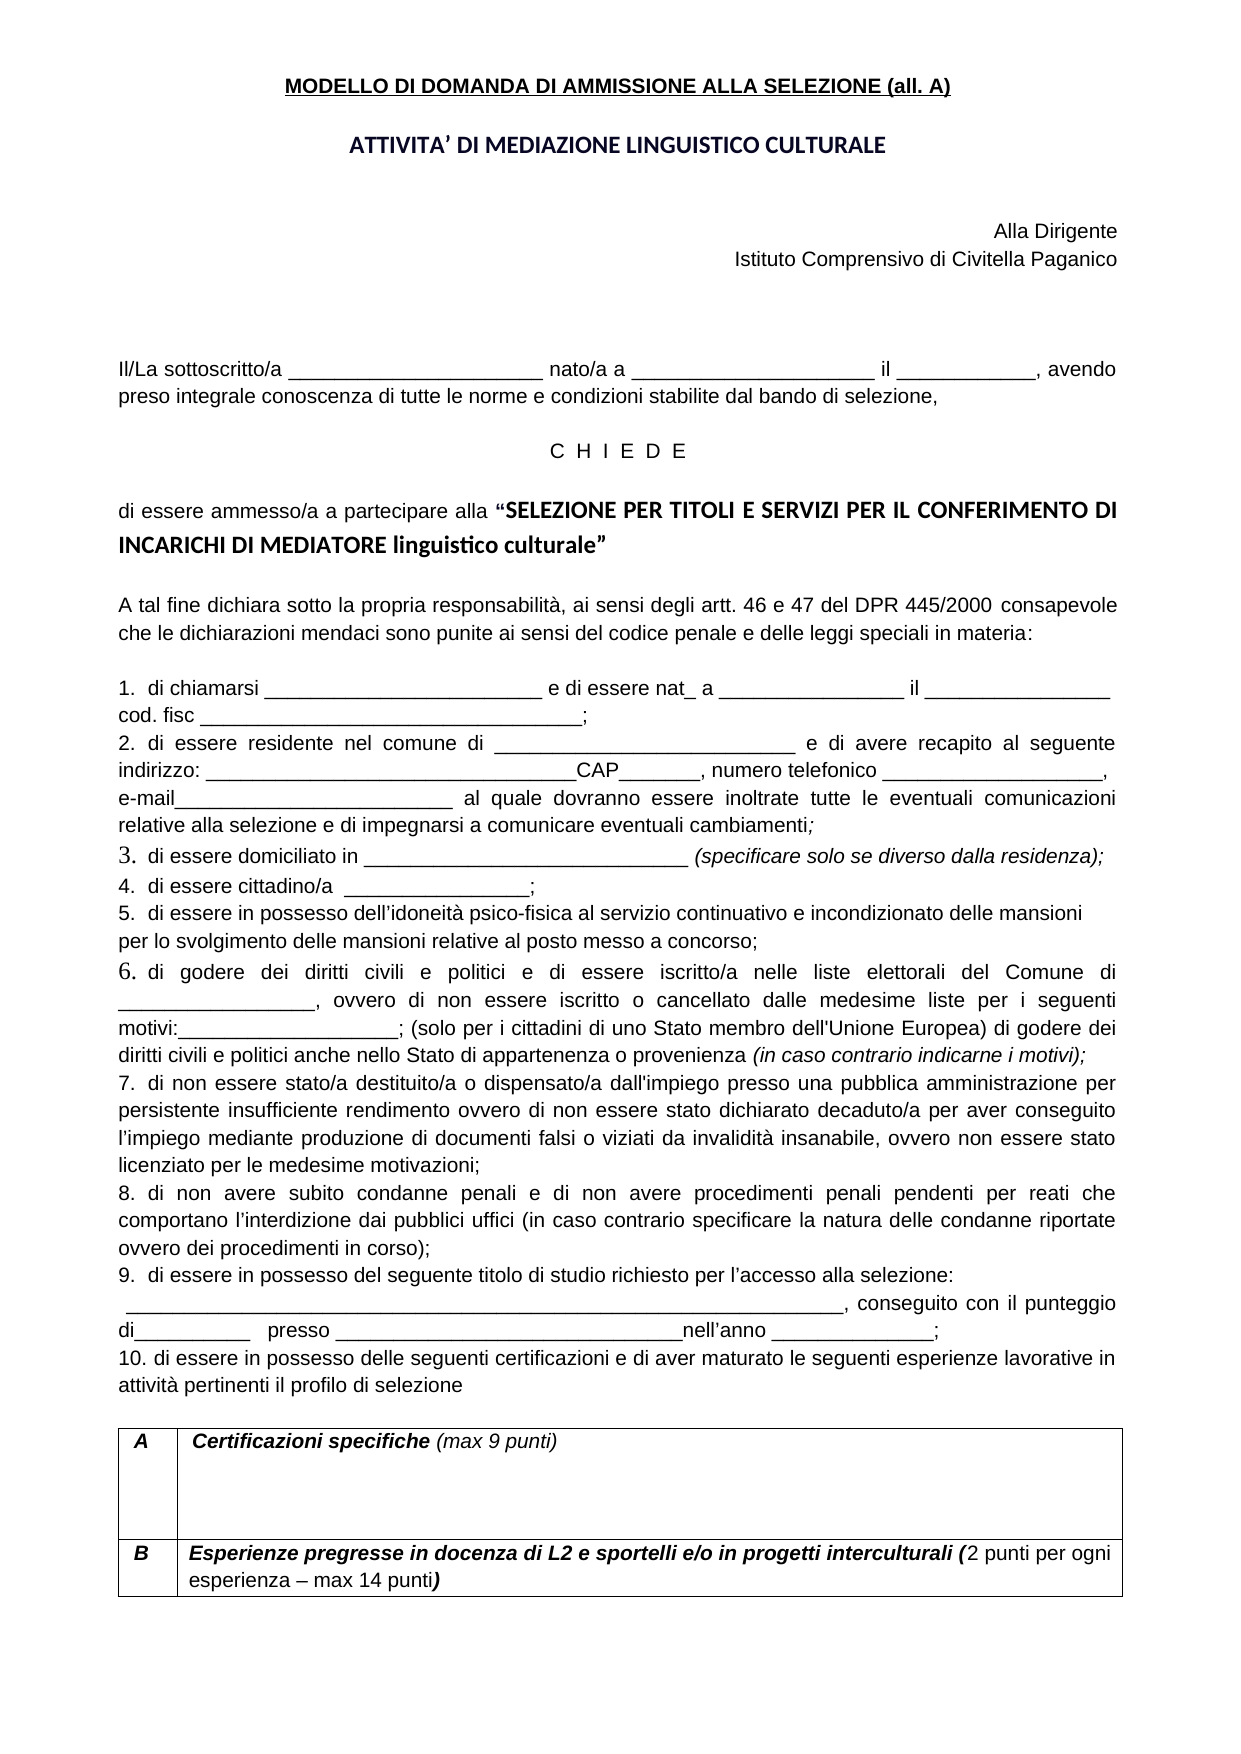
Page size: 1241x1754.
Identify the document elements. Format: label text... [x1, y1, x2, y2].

text A tal fine dichiara sotto la propria responsabilità, ai sensi degli artt. 46 e 47 del DPR 445/2000 consapevole che le dichiarazioni mendaci sono punite ai sensi del codice penale e delle leggi speciali in materia: [118, 593, 1117, 644]
list di essere in possesso del seguente titolo di studio richiesto per l’accesso alla selezione: [118, 1263, 1117, 1287]
table_cell B [119, 1540, 177, 1596]
text di essere ammesso/a a partecipare alla “SELEZIONE PER TITOLI E SERVIZI PER IL CONFERIMENTO DI INCARICHI DI MEDIATORE linguistico culturale” [118, 494, 1117, 559]
list di essere in possesso delle seguenti certificazioni e di aver maturato le seguenti esperienze lavorative in attività pertinenti il profilo di selezione [118, 1346, 1117, 1397]
list di non avere subito condanne penali e di non avere procedimenti penali pendenti per reati che comportano l’interdizione dai pubblici uffici (in caso contrario specificare la natura delle condanne riportate ovvero dei procedimenti in corso); [118, 1181, 1117, 1260]
text e-mail________________________ al quale dovranno essere inoltrate tutte le eventuali comunicazioni relative alla selezione e di impegnarsi a comunicare eventuali cambiamenti; [118, 786, 1117, 837]
list di essere residente nel comune di __________________________ e di avere recapito al seguente indirizzo: ________________________________CAP_______, numero telefonico ___________________, [118, 731, 1117, 782]
text Il/La sottoscritto/a ______________________ nato/a a _____________________ il ____________, avendo preso integrale conoscenza di tutte le norme e condizioni stabilite dal bando di selezione, [118, 356, 1117, 408]
text ______________________________________________________________, conseguito con il punteggio di__________ presso ______________________________nell’anno ______________; [118, 1291, 1117, 1342]
list di non essere stato/a destituito/a o dispensato/a dall'impiego presso una pubblica amministrazione per persistente insufficiente rendimento ovvero di non essere stato dichiarato decaduto/a per aver conseguito l’impiego mediante produzione di documenti falsi o viziati da invalidità insanabile, ovvero non essere stato licenziato per le medesime motivazioni; [118, 1071, 1117, 1177]
table_header A [119, 1429, 177, 1539]
text Istituto Comprensivo di Civitella Paganico [118, 246, 1117, 270]
list di godere dei diritti civili e politici e di essere iscritto/a nelle liste elettorali del Comune di _________________, ovvero di non essere iscritto o cancellato dalle medesime liste per i seguenti motivi:___________________; (solo per i cittadini di uno Stato membro dell'Unione Europea) di godere dei diritti civili e politici anche nello Stato di appartenenza o provenienza (in caso contrario indicarne i motivi); [118, 956, 1117, 1067]
list di chiamarsi ________________________ e di essere nat_ a ________________ il ________________ [118, 676, 1117, 699]
text cod. fisc _________________________________; [118, 703, 1117, 727]
list di essere domiciliato in ____________________________ (specificare solo se diverso dalla residenza); [118, 841, 1117, 869]
text C H I E D E [118, 439, 1117, 463]
list di essere cittadino/a ________________; [118, 873, 1117, 897]
text per lo svolgimento delle mansioni relative al posto messo a concorso; [118, 928, 1117, 952]
text MODELLO DI DOMANDA DI AMMISSIONE ALLA SELEZIONE (all. A) [118, 74, 1117, 98]
text ATTIVITA’ DI MEDIAZIONE LINGUISTICO CULTURALE [118, 129, 1117, 159]
text Alla Dirigente [118, 219, 1117, 243]
table_cell Esperienze pregresse in docenza di L2 e sportelli e/o in progetti interculturali (2 punti per ogni esperienza – max 14 punti) [178, 1540, 1122, 1596]
list di essere in possesso dell’idoneità psico-fisica al servizio continuativo e incondizionato delle mansioni [118, 901, 1117, 925]
table_header Certificazioni specifiche (max 9 punti) [178, 1429, 1122, 1539]
